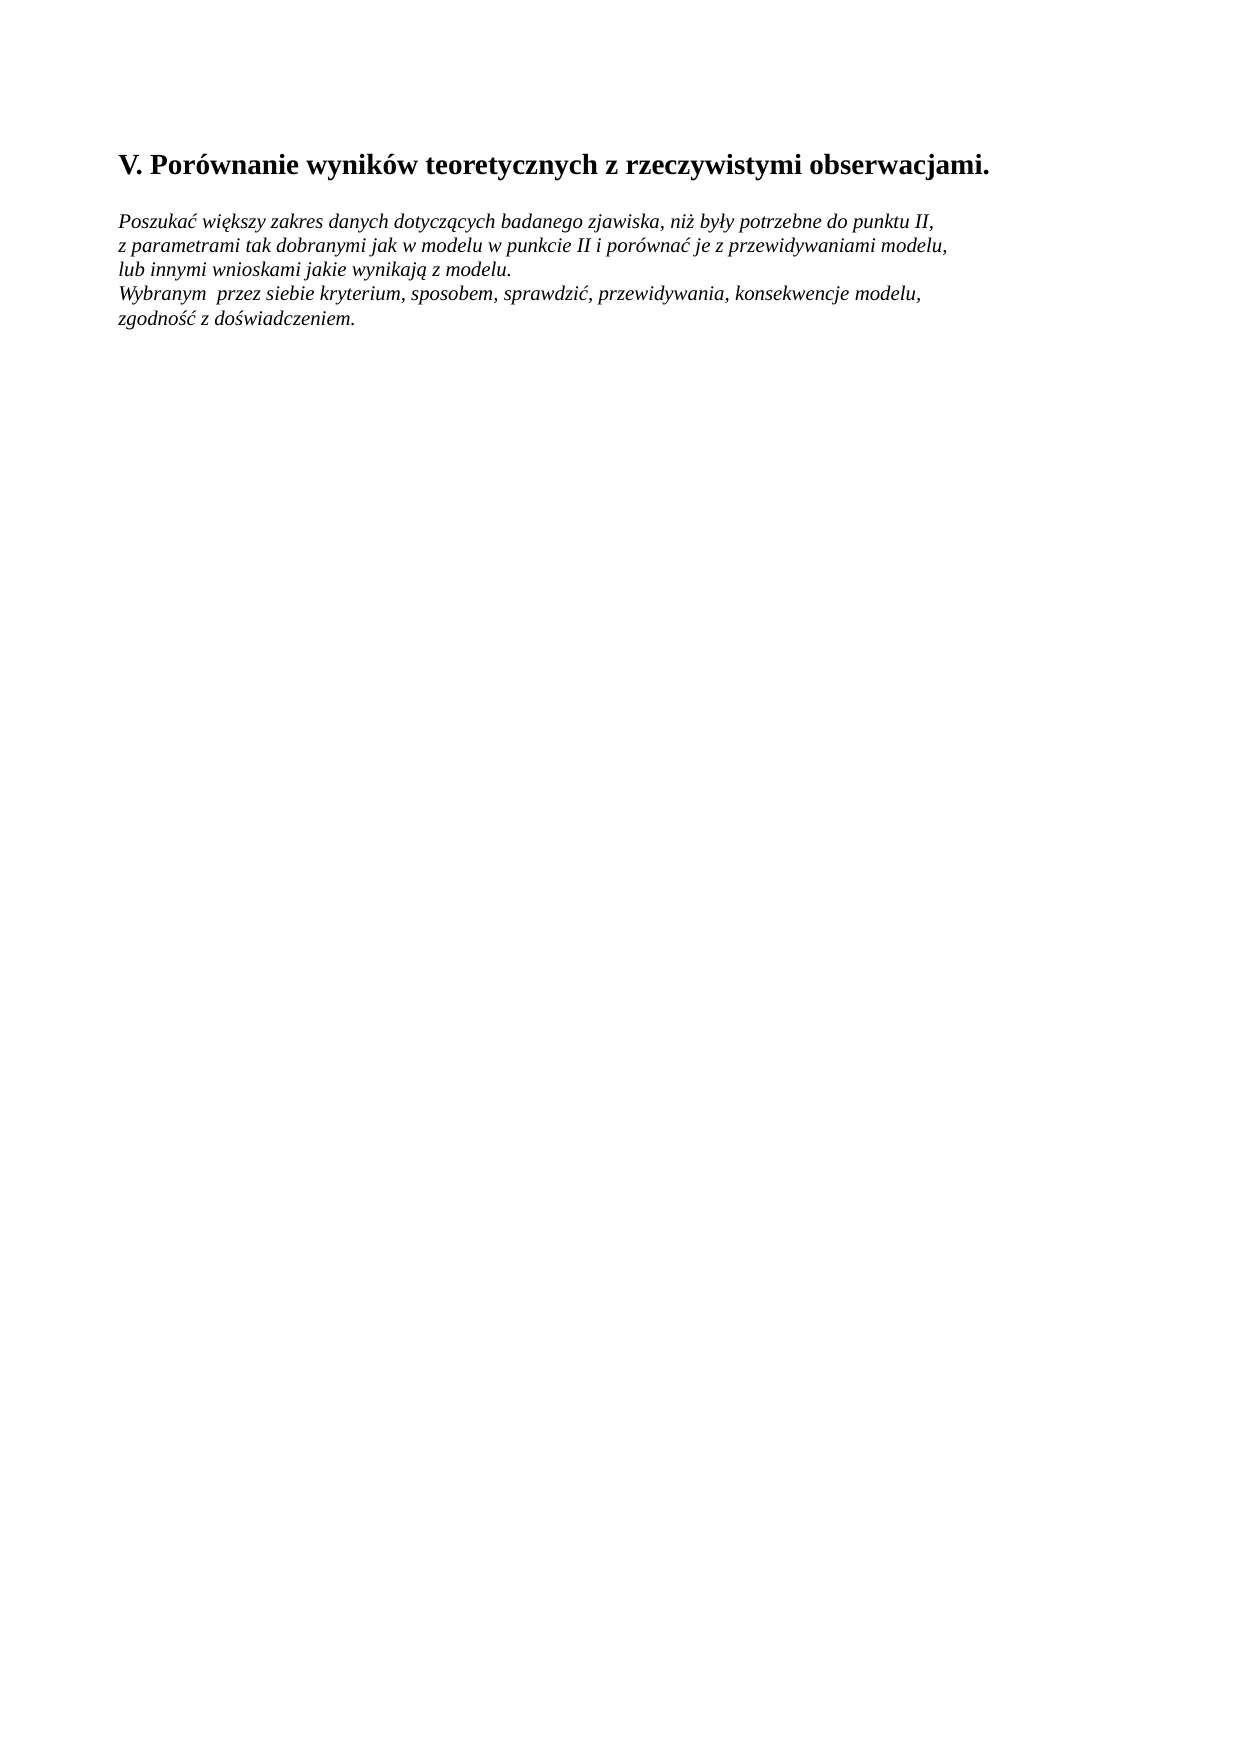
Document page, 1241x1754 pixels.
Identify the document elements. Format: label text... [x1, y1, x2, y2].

text lub innymi wnioskami jakie wynikają z modelu. [118, 257, 1122, 281]
text zgodność z doświadczeniem. [118, 305, 1122, 329]
text Poszukać większy zakres danych dotyczących badanego zjawiska, niż były potrzebne do punktu II, [118, 209, 1122, 233]
text Wybranym przez siebie kryterium, sposobem, sprawdzić, przewidywania, konsekwencje modelu, [118, 281, 1122, 305]
text V. Porównanie wyników teoretycznych z rzeczywistymi obserwacjami. [118, 147, 1122, 180]
text z parametrami tak dobranymi jak w modelu w punkcie II i porównać je z przewidywaniami modelu, [118, 233, 1122, 257]
